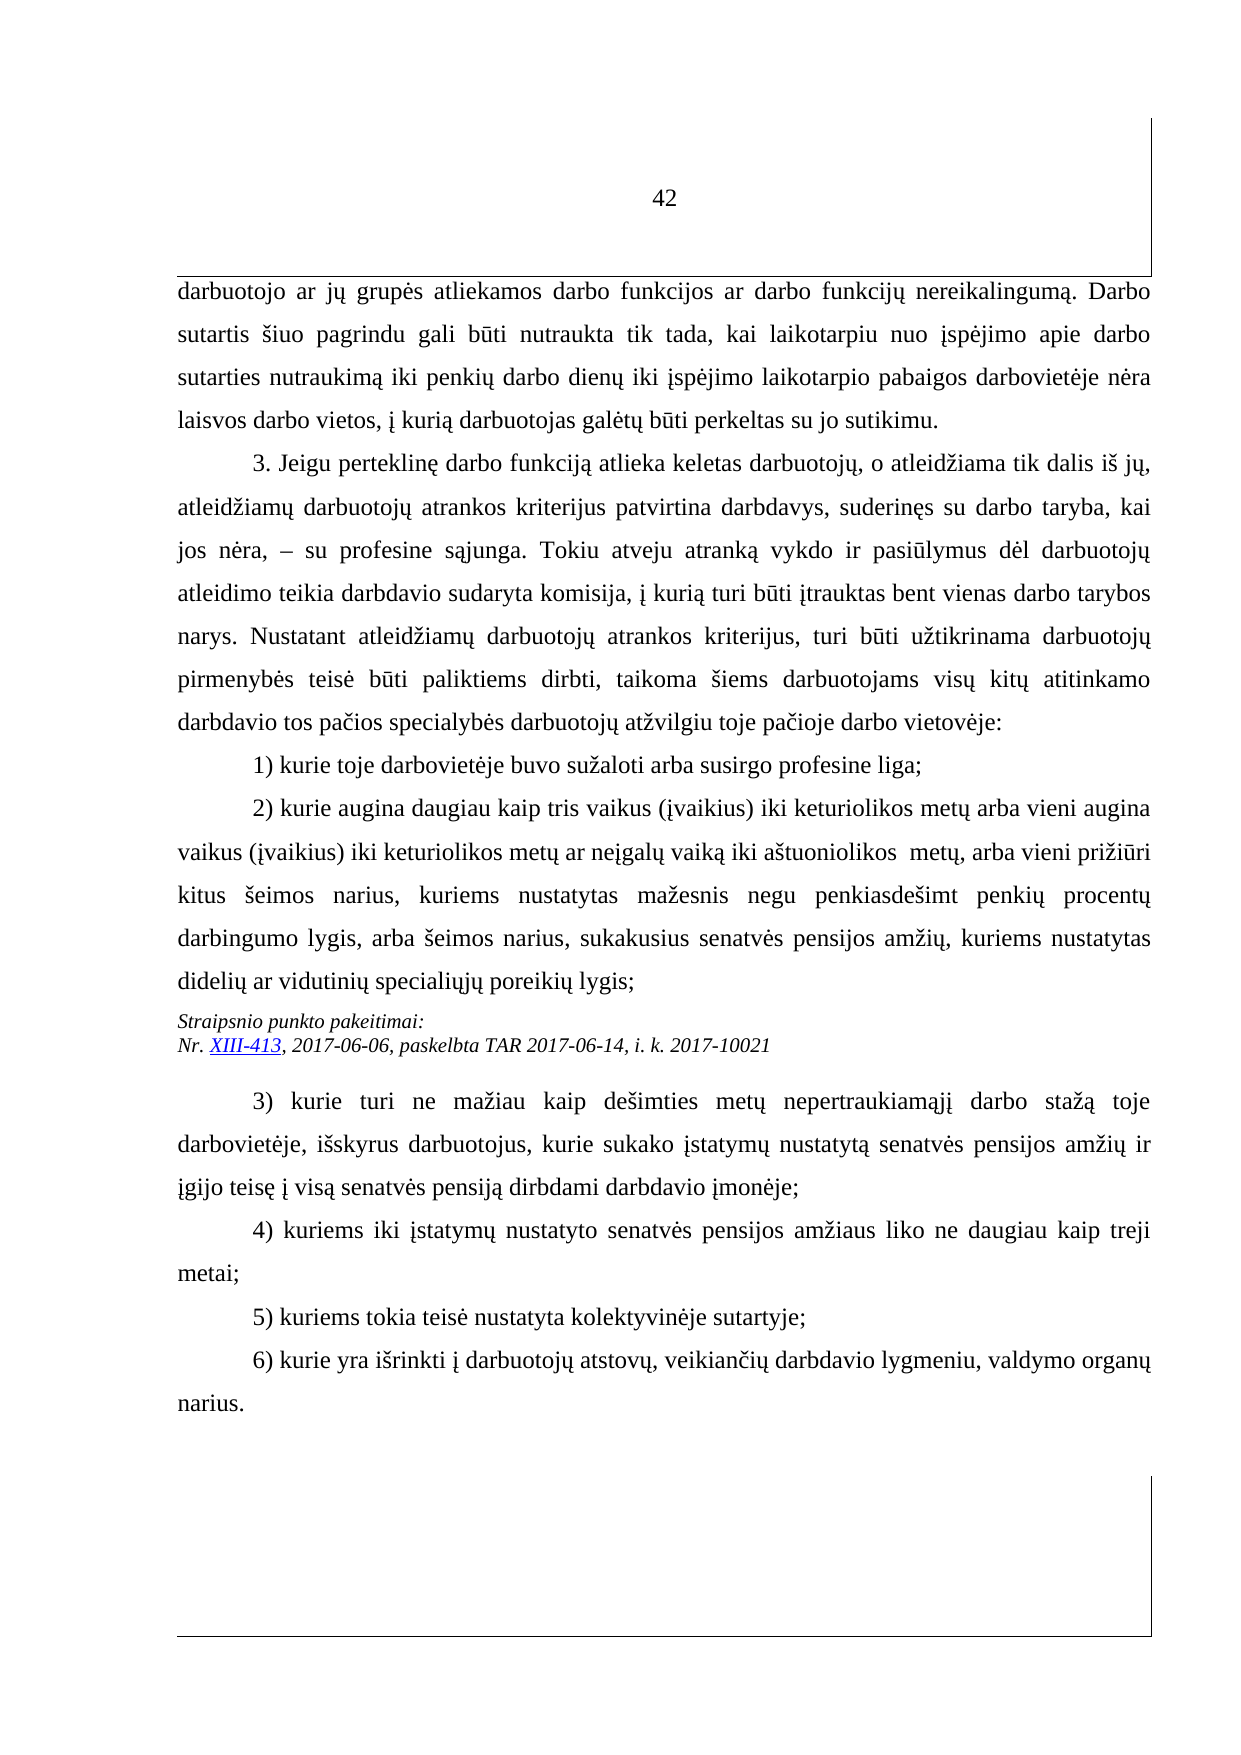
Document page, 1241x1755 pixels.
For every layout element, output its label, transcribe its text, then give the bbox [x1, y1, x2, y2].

text 5) kuriems tokia teisė nustatyta kolektyvinėje sutartyje; [177, 1302, 1152, 1330]
text 6) kurie yra išrinkti į darbuotojų atstovų, veikiančių darbdavio lygmeniu, valdymo organų narius. [177, 1345, 1152, 1417]
text 2) kurie augina daugiau kaip tris vaikus (įvaikius) iki keturiolikos metų arba vieni augina vaikus (įvaikius) iki keturiolikos metų ar neįgalų vaiką iki aštuoniolikos metų, arba vieni prižiūri kitus šeimos narius, kuriems nustatytas mažesnis negu penkiasdešimt penkių procentų darbingumo lygis, arba šeimos narius, sukakusius senatvės pensijos amžių, kuriems nustatytas didelių ar vidutinių specialiųjų poreikių lygis; [177, 793, 1152, 995]
text 3) kurie turi ne mažiau kaip dešimties metų nepertraukiamąjį darbo stažą toje darbovietėje, išskyrus darbuotojus, kurie sukako įstatymų nustatytą senatvės pensijos amžių ir įgijo teisę į visą senatvės pensiją dirbdami darbdavio įmonėje; [177, 1086, 1152, 1201]
text 3. Jeigu perteklinę darbo funkciją atlieka keletas darbuotojų, o atleidžiama tik dalis iš jų, atleidžiamų darbuotojų atrankos kriterijus patvirtina darbdavys, suderinęs su darbo taryba, kai jos nėra, – su profesine sąjunga. Tokiu atveju atranką vykdo ir pasiūlymus dėl darbuotojų atleidimo teikia darbdavio sudaryta komisija, į kurią turi būti įtrauktas bent vienas darbo tarybos narys. Nustatant atleidžiamų darbuotojų atrankos kriterijus, turi būti užtikrinama darbuotojų pirmenybės teisė būti paliktiems dirbti, taikoma šiems darbuotojams visų kitų atitinkamo darbdavio tos pačios specialybės darbuotojų atžvilgiu toje pačioje darbo vietovėje: [177, 448, 1152, 736]
text Nr. XIII-413, 2017-06-06, paskelbta TAR 2017-06-14, i. k. 2017-10021 [177, 1033, 1152, 1057]
text Straipsnio punkto pakeitimai: [177, 1009, 1152, 1033]
text 4) kuriems iki įstatymų nustatyto senatvės pensijos amžiaus liko ne daugiau kaip treji metai; [177, 1215, 1152, 1287]
text darbuotojo ar jų grupės atliekamos darbo funkcijos ar darbo funkcijų nereikalingumą. Darbo sutartis šiuo pagrindu gali būti nutraukta tik tada, kai laikotarpiu nuo įspėjimo apie darbo sutarties nutraukimą iki penkių darbo dienų iki įspėjimo laikotarpio pabaigos darbovietėje nėra laisvos darbo vietos, į kurią darbuotojas galėtų būti perkeltas su jo sutikimu. [177, 276, 1152, 434]
text 1) kurie toje darbovietėje buvo sužaloti arba susirgo profesine liga; [177, 750, 1152, 779]
